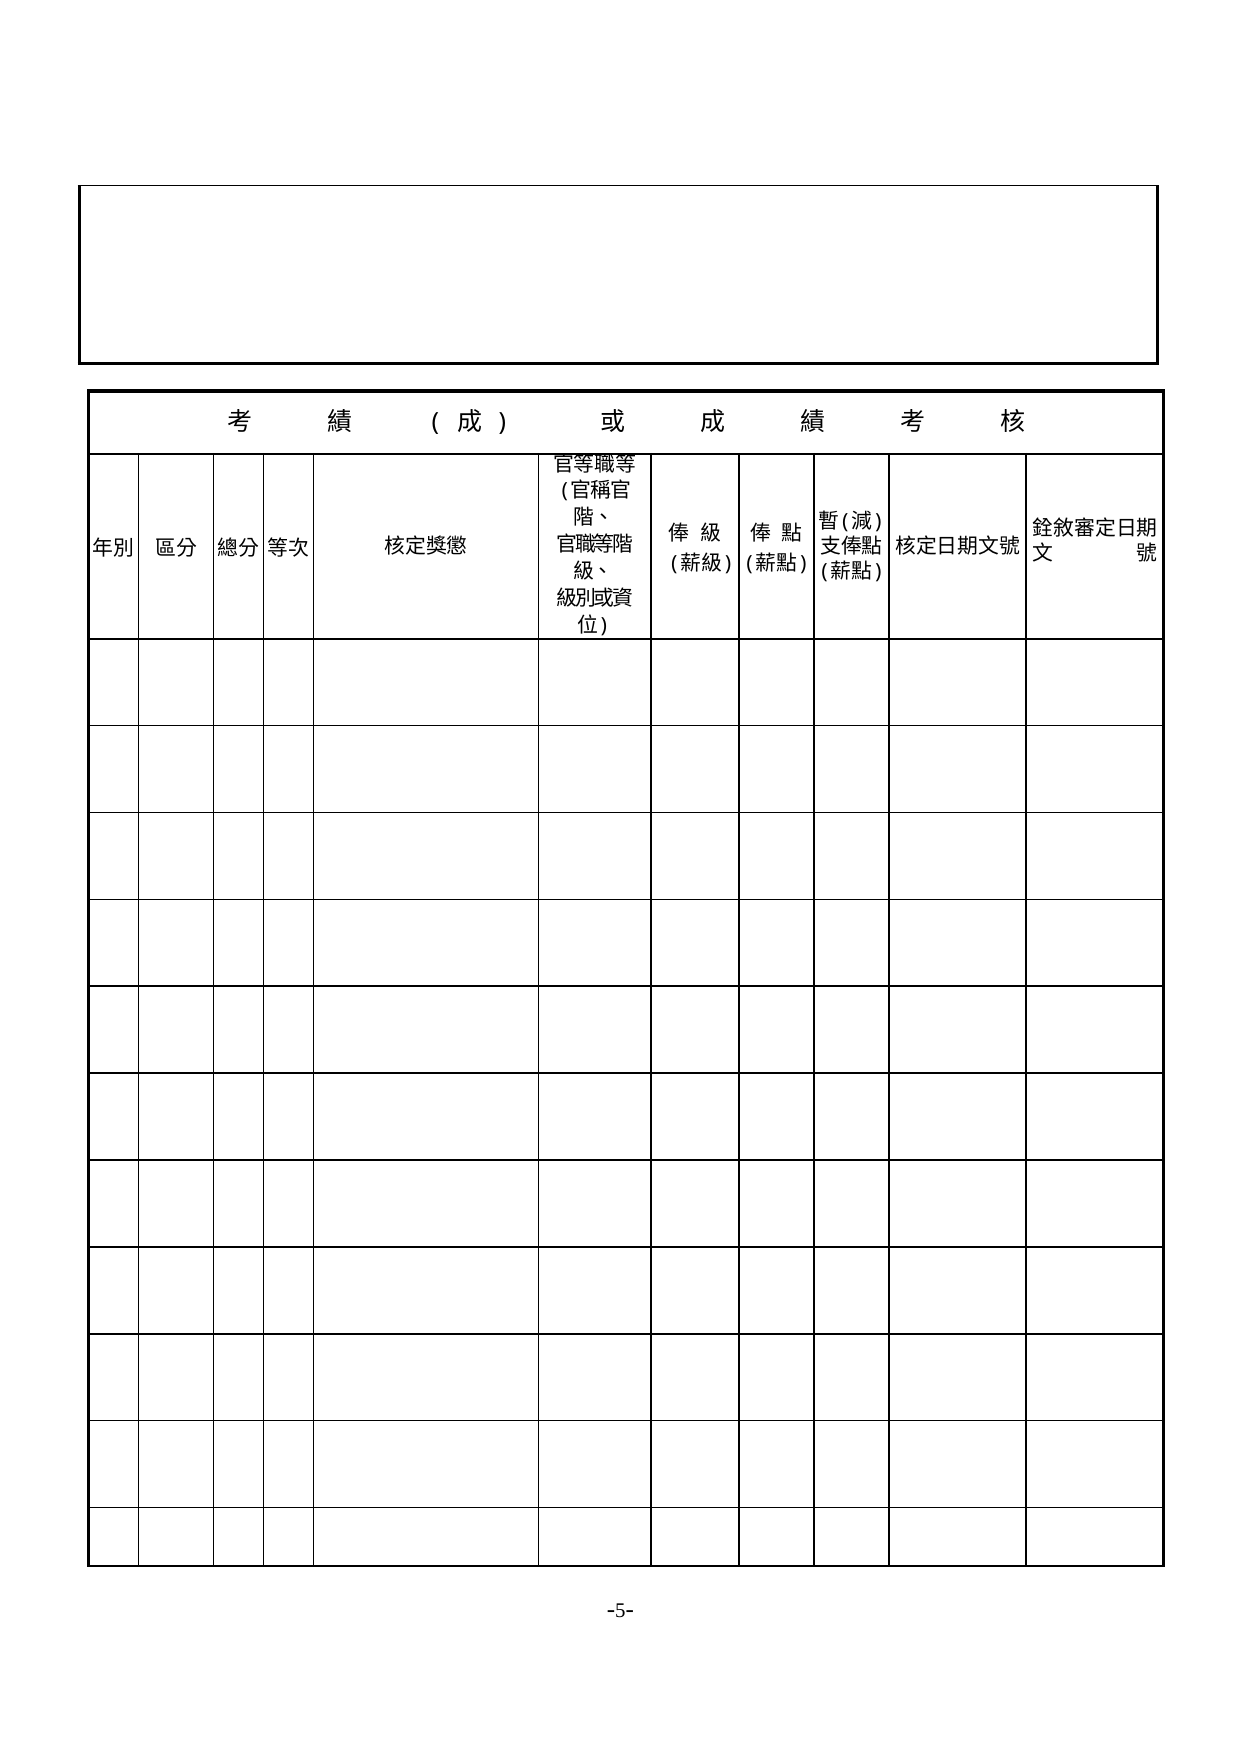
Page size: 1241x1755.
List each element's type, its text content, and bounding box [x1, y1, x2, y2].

table_cell [81, 186, 1156, 362]
table_cell [815, 1508, 888, 1565]
table_cell [214, 1248, 263, 1333]
table_cell [314, 1074, 538, 1159]
table_cell [652, 987, 738, 1072]
table_cell [890, 1508, 1025, 1565]
table_cell [539, 813, 650, 898]
table_cell [1027, 640, 1162, 725]
table_cell [214, 987, 263, 1072]
table_cell [214, 1335, 263, 1420]
table_cell [1027, 1335, 1162, 1420]
table_cell [740, 640, 813, 725]
table_cell [90, 813, 138, 898]
table_cell [539, 640, 650, 725]
table_cell [652, 813, 738, 898]
table_cell [314, 813, 538, 898]
table_cell [264, 1074, 313, 1159]
table_cell [139, 987, 213, 1072]
table_cell [652, 1074, 738, 1159]
table_cell [139, 1335, 213, 1420]
table_cell [815, 640, 888, 725]
table_cell [890, 900, 1025, 985]
table_cell [90, 1074, 138, 1159]
table_cell [890, 1421, 1025, 1507]
table_cell [139, 1421, 213, 1507]
table_cell [214, 640, 263, 725]
table_cell [90, 987, 138, 1072]
table_cell [314, 726, 538, 812]
table_cell [314, 640, 538, 725]
table_header 考 績 ( 成 ) 或 成 績 考 核 [90, 393, 1162, 453]
table_cell [314, 987, 538, 1072]
table_cell [90, 640, 138, 725]
table_cell [214, 900, 263, 985]
table_cell [90, 1421, 138, 1507]
table_cell [740, 987, 813, 1072]
table_cell [214, 1074, 263, 1159]
table_cell [539, 1508, 650, 1565]
table_cell [652, 900, 738, 985]
table_cell 核定日期文號 [890, 455, 1025, 638]
table_cell [314, 1161, 538, 1246]
table_cell [314, 900, 538, 985]
table_cell [139, 813, 213, 898]
table_cell 區分 [139, 455, 213, 638]
table_cell 俸 級 (薪級) [652, 455, 738, 638]
table_cell [139, 640, 213, 725]
table_cell [652, 1248, 738, 1333]
table_cell [890, 726, 1025, 812]
table_cell [214, 726, 263, 812]
table_cell [652, 1335, 738, 1420]
table_cell [740, 726, 813, 812]
table_cell [314, 1421, 538, 1507]
table_cell [264, 1248, 313, 1333]
table_cell [539, 1074, 650, 1159]
table_cell 總分 [214, 455, 263, 638]
table_cell [314, 1508, 538, 1565]
table_cell [740, 900, 813, 985]
table_cell [314, 1335, 538, 1420]
table_cell [1027, 1248, 1162, 1333]
table_cell [1027, 1161, 1162, 1246]
table_cell [539, 987, 650, 1072]
table_cell [890, 1074, 1025, 1159]
table_cell [539, 1335, 650, 1420]
table_cell [1027, 813, 1162, 898]
table_cell [264, 900, 313, 985]
table_cell [890, 1161, 1025, 1246]
table_cell [139, 1161, 213, 1246]
table_cell [890, 640, 1025, 725]
table_cell [815, 813, 888, 898]
table_cell 俸 點(薪點) [740, 455, 813, 638]
table_cell [740, 1074, 813, 1159]
table_cell [815, 726, 888, 812]
table_cell [264, 640, 313, 725]
table_cell [652, 1421, 738, 1507]
table_cell [1027, 1421, 1162, 1507]
table_cell 年別 [90, 455, 138, 638]
table_cell [815, 987, 888, 1072]
table_cell [264, 987, 313, 1072]
table_cell [1027, 726, 1162, 812]
table_cell [815, 1335, 888, 1420]
table_cell [815, 1161, 888, 1246]
table_cell [740, 1248, 813, 1333]
table_cell [652, 640, 738, 725]
table_cell [264, 1508, 313, 1565]
table_cell [1027, 1074, 1162, 1159]
table_cell [90, 1508, 138, 1565]
table_cell [890, 813, 1025, 898]
table_cell [90, 1335, 138, 1420]
table_cell [214, 1421, 263, 1507]
table_cell [652, 1161, 738, 1246]
table_cell [139, 1248, 213, 1333]
table_cell [740, 813, 813, 898]
table_cell [264, 1421, 313, 1507]
table_cell [652, 1508, 738, 1565]
table_cell 銓敘審定日期文 號 [1027, 455, 1162, 638]
table_cell [815, 1248, 888, 1333]
table_cell [139, 726, 213, 812]
table_cell [214, 1161, 263, 1246]
table_cell [815, 1074, 888, 1159]
table_cell [740, 1161, 813, 1246]
table_cell [314, 1248, 538, 1333]
table_cell [90, 1161, 138, 1246]
table_cell [539, 1248, 650, 1333]
table_cell [90, 726, 138, 812]
table_cell [264, 726, 313, 812]
table_cell [264, 813, 313, 898]
table_cell [264, 1335, 313, 1420]
table_cell 等次 [264, 455, 313, 638]
table_cell [890, 1335, 1025, 1420]
table_cell 核定獎懲 [314, 455, 538, 638]
table_cell [539, 900, 650, 985]
table_cell [214, 1508, 263, 1565]
table_cell [1027, 987, 1162, 1072]
table_cell [214, 813, 263, 898]
table_cell [139, 1508, 213, 1565]
table_cell [1027, 900, 1162, 985]
table_cell [1027, 1508, 1162, 1565]
table_cell [815, 1421, 888, 1507]
table_cell [890, 987, 1025, 1072]
table_cell [815, 900, 888, 985]
table_cell [890, 1248, 1025, 1333]
table_cell [139, 900, 213, 985]
table_cell [264, 1161, 313, 1246]
table_cell [740, 1508, 813, 1565]
table_cell [652, 726, 738, 812]
table_cell 官等職等 (官稱官階、 官職等階級、 級別或資位) [539, 455, 650, 638]
table_cell [740, 1421, 813, 1507]
table_cell [539, 1421, 650, 1507]
table_cell [90, 900, 138, 985]
table_cell [139, 1074, 213, 1159]
table_cell 暫(減)支俸點(薪點) [815, 455, 888, 638]
table_cell [90, 1248, 138, 1333]
table_cell [740, 1335, 813, 1420]
table_cell [539, 726, 650, 812]
table_cell [539, 1161, 650, 1246]
